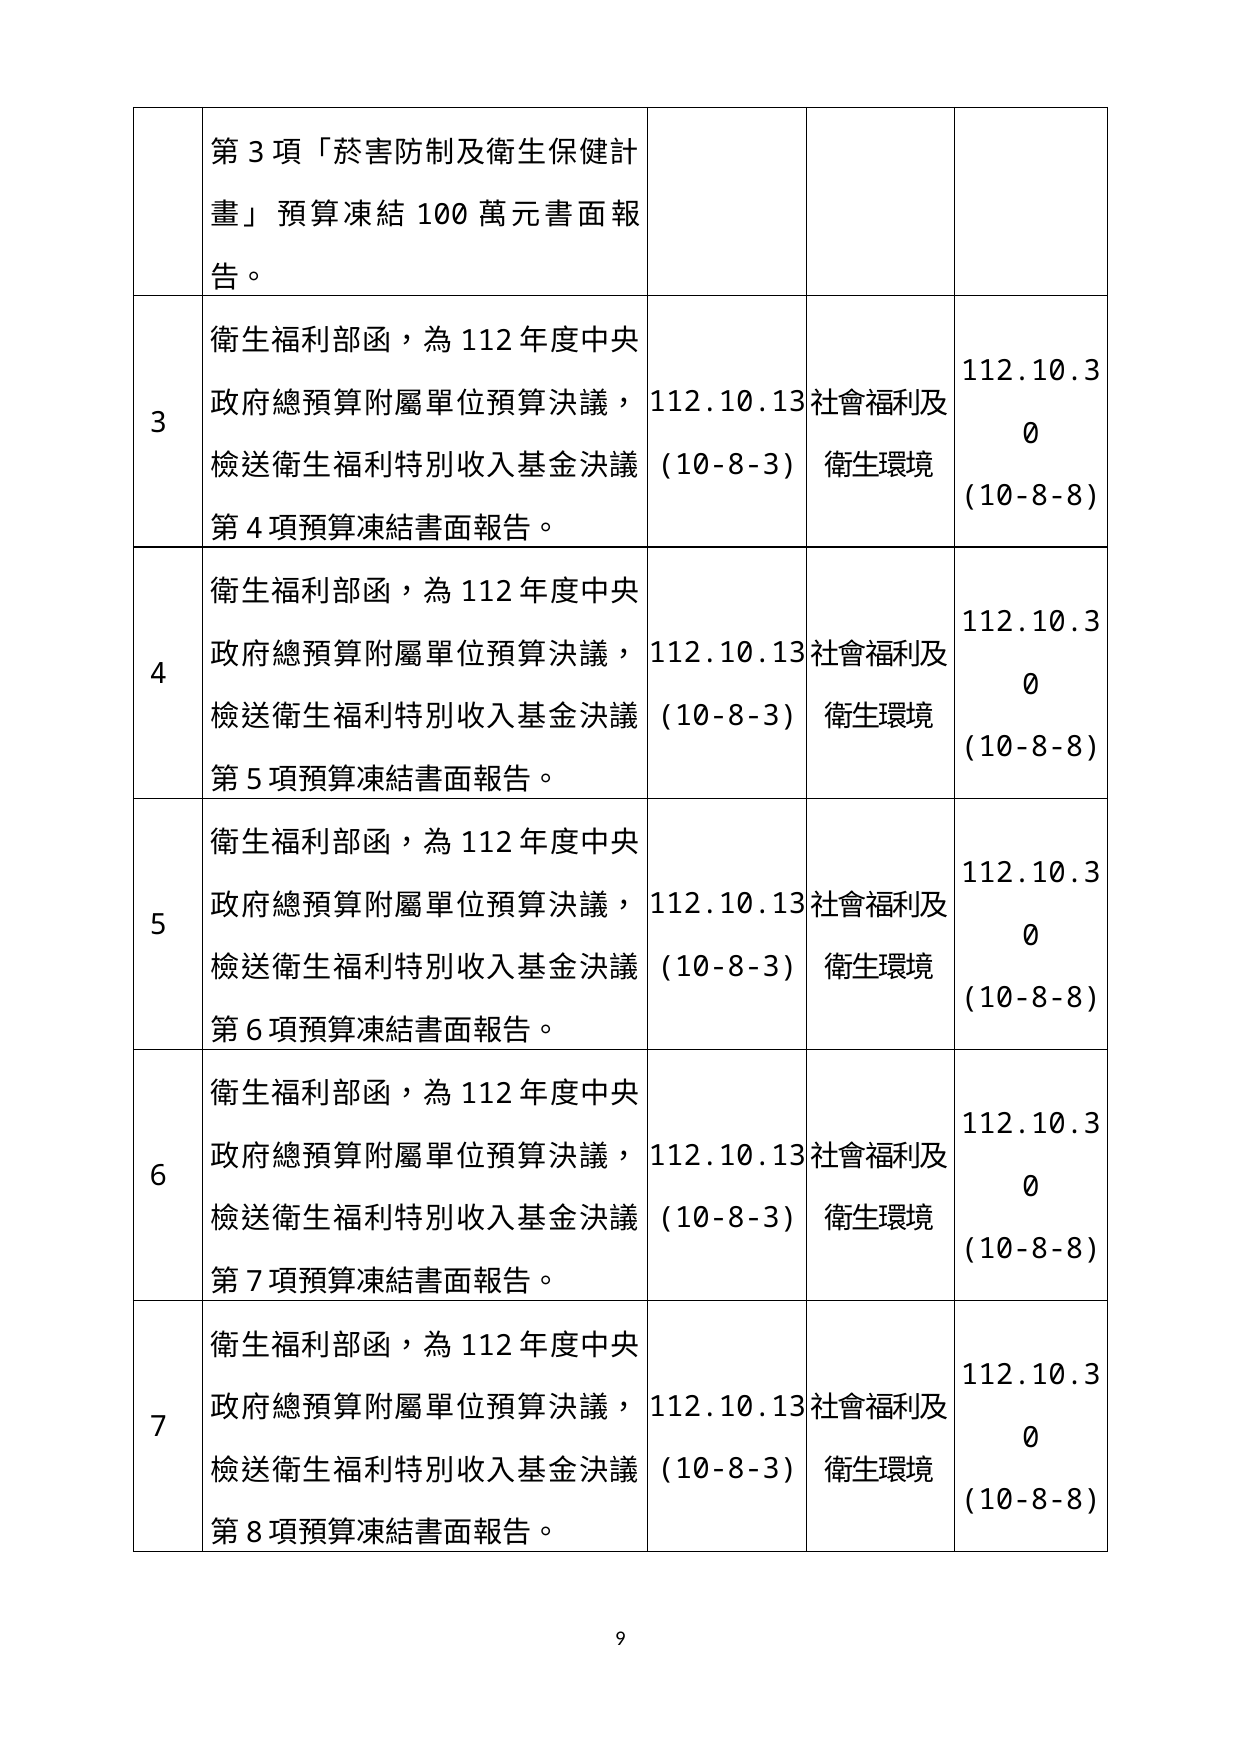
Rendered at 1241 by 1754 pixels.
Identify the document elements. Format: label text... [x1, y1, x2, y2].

table_cell 112.10.13 (10-8-3) [648, 548, 806, 797]
table_cell 112.10.30 (10-8-8) [955, 799, 1107, 1048]
table_cell 衛生福利部函，為112年度中央政府總預算附屬單位預算決議，檢送衛生福利特別收入基金決議第7項預算凍結書面報告。 [203, 1050, 647, 1299]
table_cell 衛生福利部函，為112年度中央政府總預算附屬單位預算決議，檢送衛生福利特別收入基金決議第8項預算凍結書面報告。 [203, 1301, 647, 1551]
table_cell 衛生福利部函，為112年度中央政府總預算附屬單位預算決議，檢送衛生福利特別收入基金決議第5項預算凍結書面報告。 [203, 548, 647, 797]
table_cell 112.10.13 (10-8-3) [648, 1301, 806, 1551]
table_cell [955, 108, 1107, 295]
table_cell 112.10.13 (10-8-3) [648, 1050, 806, 1299]
table_cell 112.10.13 (10-8-3) [648, 296, 806, 546]
table_cell 112.10.30 (10-8-8) [955, 296, 1107, 546]
table_cell 社會福利及 衛生環境 [807, 1050, 954, 1299]
table_cell [134, 799, 202, 1048]
table_cell 社會福利及 衛生環境 [807, 1301, 954, 1551]
table_cell [807, 108, 954, 295]
table_cell [134, 1301, 202, 1551]
table_cell 112.10.30 (10-8-8) [955, 548, 1107, 797]
table_cell 112.10.13 (10-8-3) [648, 799, 806, 1048]
table_cell 112.10.30 (10-8-8) [955, 1050, 1107, 1299]
table_cell 衛生福利部函，為112年度中央政府總預算附屬單位預算決議，檢送衛生福利特別收入基金決議第4項預算凍結書面報告。 [203, 296, 647, 546]
table_cell [134, 1050, 202, 1299]
table_cell [648, 108, 806, 295]
table_cell 社會福利及 衛生環境 [807, 799, 954, 1048]
table_cell 第3項「菸害防制及衛生保健計畫」預算凍結100萬元書面報告。 [203, 108, 647, 295]
table_cell [134, 108, 202, 295]
table_cell 社會福利及 衛生環境 [807, 548, 954, 797]
table_cell [134, 296, 202, 546]
table_cell 衛生福利部函，為112年度中央政府總預算附屬單位預算決議，檢送衛生福利特別收入基金決議第6項預算凍結書面報告。 [203, 799, 647, 1048]
table_cell [134, 548, 202, 797]
table_cell 112.10.30 (10-8-8) [955, 1301, 1107, 1551]
table_cell 社會福利及 衛生環境 [807, 296, 954, 546]
